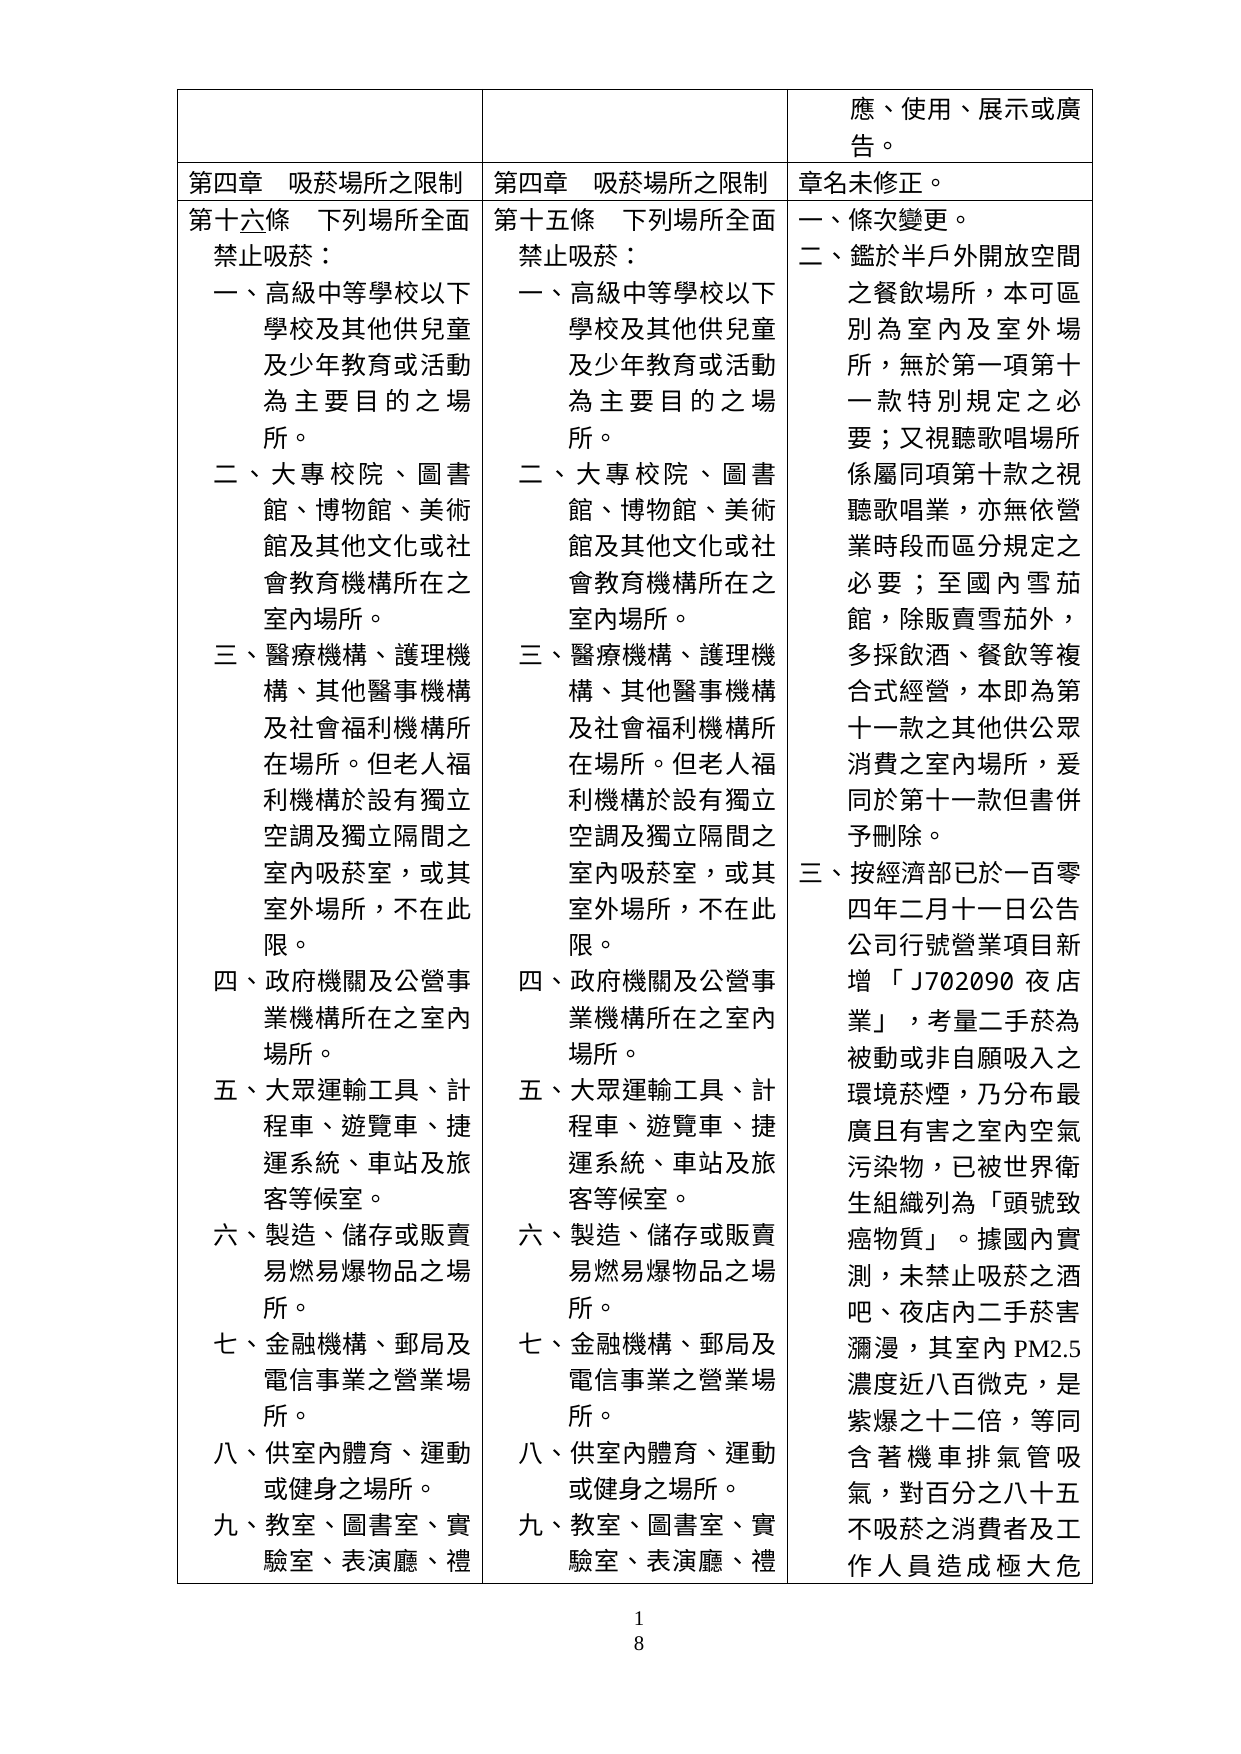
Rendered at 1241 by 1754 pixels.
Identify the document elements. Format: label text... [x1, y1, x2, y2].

table_cell 章名未修正。 [788, 163, 1092, 199]
table_cell 應、使用、展示或廣告。 [788, 90, 1092, 162]
table_cell [483, 90, 787, 162]
table_cell [178, 90, 482, 162]
table_cell 第十六條 下列場所全面禁止吸菸： 一、高級中等學校以下學校及其他供兒童及少年教育或活動為主要目的之場所。 二、大專校院、圖書館、博物館、美術館及其他文化或社會教育機構所在之室內場所。 三、醫療機構、護理機構、其他醫事機構及社會福利機構所在場所。但老人福利機構於設有獨立空調及獨立隔間之室內吸菸室，或其室外場所，不在此限。 四、政府機關及公營事業機構所在之室內場所。 五、大眾運輸工具、計程車、遊覽車、捷運系統、車站及旅客等候室。 六、製造、儲存或販賣易燃易爆物品之場所。 七、金融機構、郵局及電信事業之營業場所。 八、供室內體育、運動或健身之場所。 九、教室、圖書室、實驗室、表演廳、禮 [178, 201, 482, 1582]
table_cell 第十五條 下列場所全面禁止吸菸： 一、高級中等學校以下學校及其他供兒童及少年教育或活動為主要目的之場所。 二、大專校院、圖書館、博物館、美術館及其他文化或社會教育機構所在之室內場所。 三、醫療機構、護理機構、其他醫事機構及社會福利機構所在場所。但老人福利機構於設有獨立空調及獨立隔間之室內吸菸室，或其室外場所，不在此限。 四、政府機關及公營事業機構所在之室內場所。 五、大眾運輸工具、計程車、遊覽車、捷運系統、車站及旅客等候室。 六、製造、儲存或販賣易燃易爆物品之場所。 七、金融機構、郵局及電信事業之營業場所。 八、供室內體育、運動或健身之場所。 九、教室、圖書室、實驗室、表演廳、禮 [483, 201, 787, 1582]
table_cell 第四章 吸菸場所之限制 [483, 163, 787, 199]
table_cell 一、條次變更。 二、鑑於半戶外開放空間之餐飲場所，本可區別為室內及室外場所，無於第一項第十一款特別規定之必要；又視聽歌唱場所係屬同項第十款之視聽歌唱業，亦無依營業時段而區分規定之必要；至國內雪茄館，除販賣雪茄外，多採飲酒、餐飲等複合式經營，本即為第十一款之其他供公眾消費之室內場所，爰同於第十一款但書併予刪除。 三、按經濟部已於一百零四年二月十一日公告公司行號營業項目新增「J702090夜店業」，考量二手菸為被動或非自願吸入之環境菸煙，乃分布最廣且有害之室內空氣污染物，已被世界衛生組織列為「頭號致癌物質」。據國內實測，未禁止吸菸之酒吧、夜店內二手菸害瀰漫，其室內PM2.5濃度近八百微克，是紫爆之十二倍，等同含著機車排氣管吸氣，對百分之八十五不吸菸之消費者及工作人員造成極大危 [788, 201, 1092, 1582]
table_cell 第四章 吸菸場所之限制 [178, 163, 482, 199]
